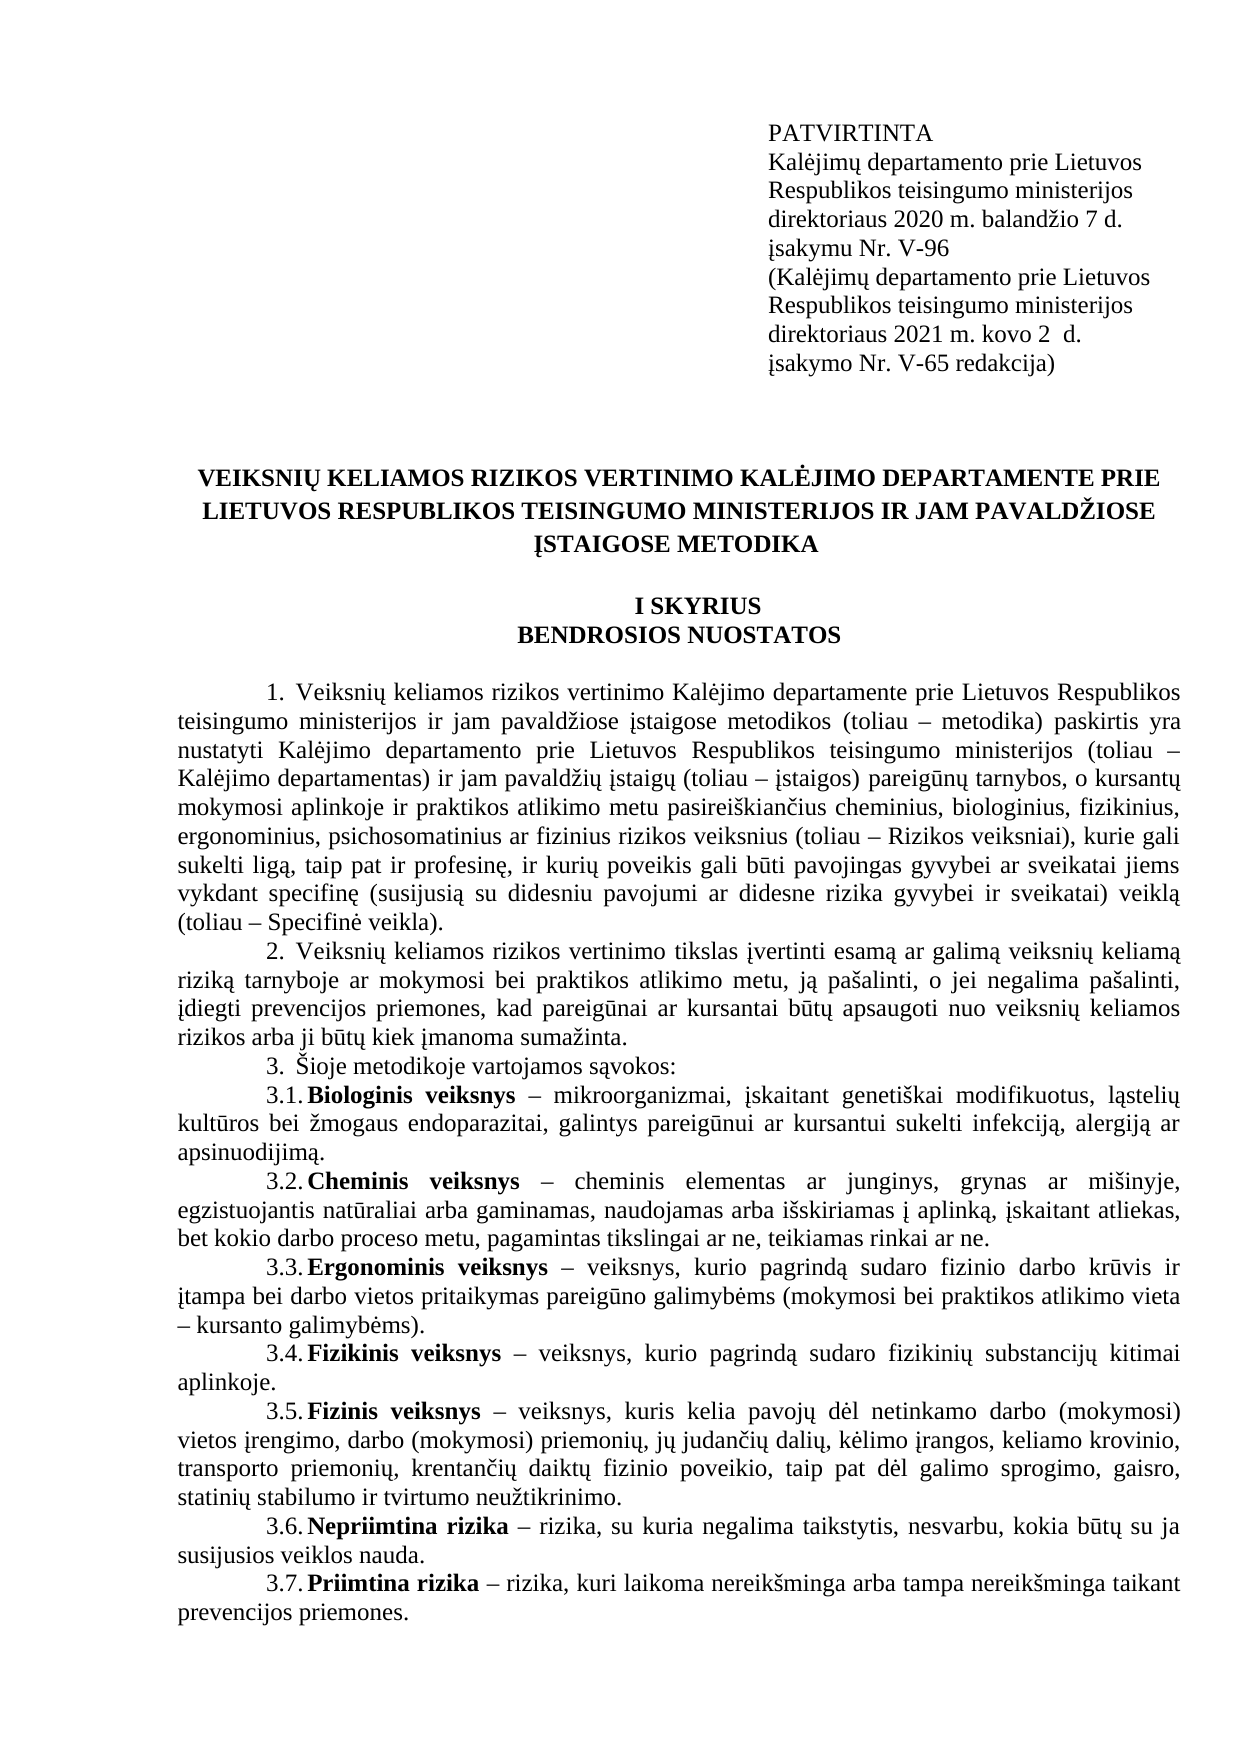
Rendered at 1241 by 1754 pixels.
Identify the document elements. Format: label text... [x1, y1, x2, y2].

text PATVIRTINTA [177, 118, 1181, 147]
text 3.1. Biologinis veiksnys – mikroorganizmai, įskaitant genetiškai modifikuotus, ląstelių kultūros bei žmogaus endoparazitai, galintys pareigūnui ar kursantui sukelti infekciją, alergiją ar apsinuodijimą. [177, 1080, 1181, 1166]
text 3.7. Priimtina rizika – rizika, kuri laikoma nereikšminga arba tampa nereikšminga taikant prevencijos priemones. [177, 1568, 1181, 1626]
text 3.6. Nepriimtina rizika – rizika, su kuria negalima taikstytis, nesvarbu, kokia būtų su ja susijusios veiklos nauda. [177, 1511, 1181, 1568]
text (Kalėjimų departamento prie Lietuvos [768, 262, 1181, 291]
text įsakymu Nr. V-96 [768, 233, 1181, 262]
text direktoriaus 2021 m. kovo 2 d. [768, 319, 1181, 348]
text VEIKSNIŲ KELIAMOS RIZIKOS VERTINIMO KALĖJIMO DEPARTAMENTE PRIE LIETUVOS RESPUBLIKOS TEISINGUMO MINISTERIJOS IR JAM PAVALDŽIOSE ĮSTAIGOSE METODIKA [177, 463, 1181, 558]
text BENDROSIOS NUOSTATOS [177, 620, 1181, 648]
text Respublikos teisingumo ministerijos [768, 176, 1181, 204]
text 3. Šioje metodikoje vartojamos sąvokos: [177, 1051, 1181, 1080]
text I SKYRIUS [215, 591, 1181, 620]
text Respublikos teisingumo ministerijos [768, 291, 1181, 319]
text 3.3. Ergonominis veiksnys – veiksnys, kurio pagrindą sudaro fizinio darbo krūvis ir įtampa bei darbo vietos pritaikymas pareigūno galimybėms (mokymosi bei praktikos atlikimo vieta – kursanto galimybėms). [177, 1252, 1181, 1338]
text 3.2. Cheminis veiksnys – cheminis elementas ar junginys, grynas ar mišinyje, egzistuojantis natūraliai arba gaminamas, naudojamas arba išskiriamas į aplinką, įskaitant atliekas, bet kokio darbo proceso metu, pagamintas tikslingai ar ne, teikiamas rinkai ar ne. [177, 1166, 1181, 1252]
text 1. Veiksnių keliamos rizikos vertinimo Kalėjimo departamente prie Lietuvos Respublikos teisingumo ministerijos ir jam pavaldžiose įstaigose metodikos (toliau – metodika) paskirtis yra nustatyti Kalėjimo departamento prie Lietuvos Respublikos teisingumo ministerijos (toliau – Kalėjimo departamentas) ir jam pavaldžių įstaigų (toliau – įstaigos) pareigūnų tarnybos, o kursantų mokymosi aplinkoje ir praktikos atlikimo metu pasireiškiančius cheminius, biologinius, fizikinius, ergonominius, psichosomatinius ar fizinius rizikos veiksnius (toliau – Rizikos veiksniai), kurie gali sukelti ligą, taip pat ir profesinę, ir kurių poveikis gali būti pavojingas gyvybei ar sveikatai jiems vykdant specifinę (susijusią su didesniu pavojumi ar didesne rizika gyvybei ir sveikatai) veiklą (toliau – Specifinė veikla). [177, 677, 1181, 936]
text 3.5. Fizinis veiksnys – veiksnys, kuris kelia pavojų dėl netinkamo darbo (mokymosi) vietos įrengimo, darbo (mokymosi) priemonių, jų judančių dalių, kėlimo įrangos, keliamo krovinio, transporto priemonių, krentančių daiktų fizinio poveikio, taip pat dėl galimo sprogimo, gaisro, statinių stabilumo ir tvirtumo neužtikrinimo. [177, 1396, 1181, 1511]
text 3.4. Fizikinis veiksnys – veiksnys, kurio pagrindą sudaro fizikinių substancijų kitimai aplinkoje. [177, 1338, 1181, 1396]
text direktoriaus 2020 m. balandžio 7 d. [768, 204, 1181, 233]
text 2. Veiksnių keliamos rizikos vertinimo tikslas įvertinti esamą ar galimą veiksnių keliamą riziką tarnyboje ar mokymosi bei praktikos atlikimo metu, ją pašalinti, o jei negalima pašalinti, įdiegti prevencijos priemones, kad pareigūnai ar kursantai būtų apsaugoti nuo veiksnių keliamos rizikos arba ji būtų kiek įmanoma sumažinta. [177, 936, 1181, 1051]
text Kalėjimų departamento prie Lietuvos [768, 147, 1181, 176]
text įsakymo Nr. V-65 redakcija) [768, 348, 1181, 377]
